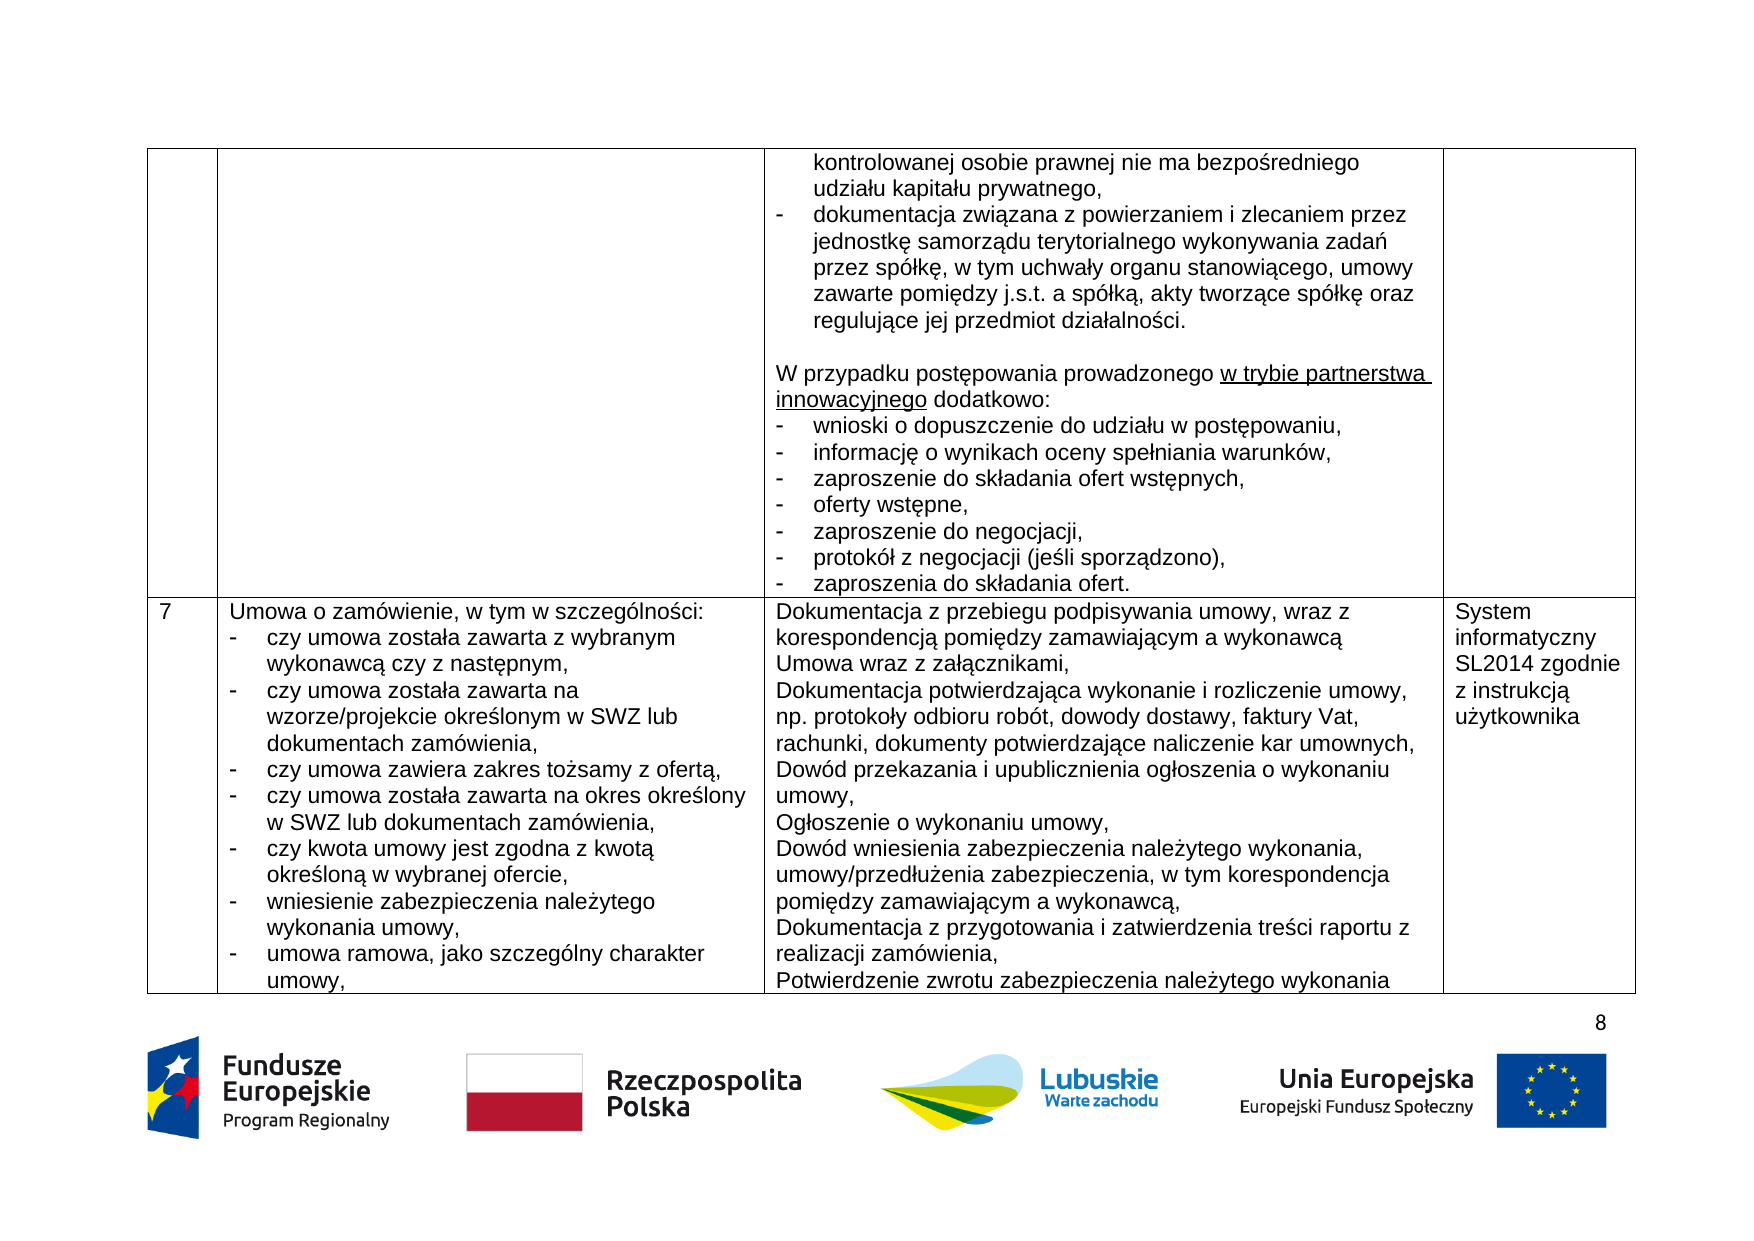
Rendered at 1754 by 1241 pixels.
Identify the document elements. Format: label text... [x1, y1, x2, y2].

table_cell [148, 149, 217, 597]
table_cell Dokumentacja z przebiegu podpisywania umowy, wraz z korespondencją pomiędzy zamawiającym a wykonawcą Umowa wraz z załącznikami, Dokumentacja potwierdzająca wykonanie i rozliczenie umowy, np. protokoły odbioru robót, dowody dostawy, faktury Vat, rachunki, dokumenty potwierdzające naliczenie kar umownych, Dowód przekazania i upublicznienia ogłoszenia o wykonaniu umowy, Ogłoszenie o wykonaniu umowy, Dowód wniesienia zabezpieczenia należytego wykonania, umowy/przedłużenia zabezpieczenia, w tym korespondencja pomiędzy zamawiającym a wykonawcą, Dokumentacja z przygotowania i zatwierdzenia treści raportu z realizacji zamówienia, Potwierdzenie zwrotu zabezpieczenia należytego wykonania [765, 598, 1443, 993]
table_cell Ocena i wybór oferty, w tym w szczególności: potwierdzenie wpływu ofert do zamawiającego, wpływ wadium, czy wadium zostało złożone w formule zgodnej z wymaganiami określonymi w SWZ lub dokumentach zamówienia i na wymaganą kwotę, przekazanie ofert/wniosków o dopuszczenie do Prezesa UZP, ocena podmiotowych środków dowodowych na potwierdzenie braku wykluczenia wykonawców, ocena podmiotowych środków dowodowych na potwierdzenie spełnienia warunków udziału w postępowaniu, czy zamawiający wzywał do złożenia podmiotowych środków dowodowych, czy wezwanie do złożenia podmiotowych środków dowodowych zawiera odpowiedni termin (w zależności od wartości zamówienia), czy wykonawca/wykonawcy uzupełniali dokumenty, składali wyjaśnienia treści ofert, ocena udostępnienia zasobów podmiotów trzecich, powoływanie się na zasoby podmiotów trzecich przy spełnianiu warunków udziału w zamówieniu, realizacja zamówienia przez podwykonawców, czy zamawiający poprawiał treść ofert, czy wykonawcy wyrazili zgodę na wprowadzone poprawki, badanie rażąco niskiej ceny, badanie przesłanek odrzucenia oferty/ofert, wybór oferty najkorzystniejszej na podstawie ustalonych w SWZ kryteriów oceny ofert, udokumentowanie wyboru, czy wybór został dokonany w terminie związania ofertą określonym w dokumentacji postępowania, upublicznienie informacji o wyborze najkorzystniejszej oferty, zawiadomienie wykonawców o wyborze najkorzystniejszej oferty, zwrot wadium, zatrzymanie wadium, unieważnienie postępowania, ogłoszenie o udzieleniu zamówienia, wystąpienie konfliktu interesów. [218, 149, 764, 597]
table_cell Potwierdzenie wpływu ofert w formie elektronicznej pod rygorem nieważności (lub jego odstąpienia na podstawie art. 65 ustawy Pzp), Złożone oferty, Dowody potwierdzające wpływ wadium, przedłużenia ważności wadium, zatrzymania wadium, zwrotu wadium, Potwierdzenie przekazania ofert/wniosków o dopuszczenie do Prezesa UZP, Dokumenty powstałe w wyniku korespondencji prowadzonej przez zamawiającego z wykonawcami w trakcie postępowania, m. in.: żądanie od wykonawcy złożenia, uzupełnienia, poprawienia oświadczeń i dokumentów, w tym pełnomocnictw lub złożenia wyjaśnień, przekazane przez wykonawcę oświadczenia i dokumenty, w tym pełnomocnictwa, udzielone przez wykonawców wyjaśnienia, zawiadomienie o poprawieniu w ofertach oczywistych omyłek pisarskich, omyłek rachunkowych w obliczeniu ceny oraz innych omyłek, żądanie złożenia wyjaśnień w sprawie rażąco niskiej ceny oraz odpowiedzi udzielone przez wykonawców, żądanie wyjaśnienia treści oferty oraz odpowiedzi udzielone przez wykonawców, wezwanie w sprawie przedłużenia terminu związania ofertą oraz odpowiedzi udzielone przez wykonawców, wezwanie przez zamawiającego lub samodzielne przez wykonawcę przedłużenie ważności wadium, wezwanie wykonawców do złożenia ofert dodatkowych oraz złożone oferty dodatkowe. Potwierdzenie wniesienia zabezpieczenia należytego wykonania umowy, Dokumentacja z procesu zatwierdzania wyboru najkorzystniejszej oferty, m.in.: ocena indywidualna członków komisji przetargowej, opinie biegłych. Dowody przekazania informacji o wyborze wykonawcom, którzy złożyli oferty oraz upublicznienia na stronie internetowej, Dowód przekazania i upublicznienia ogłoszenia o udzieleniu zamówienia, W przypadku postępowania prowadzonego w trybie przetargu ograniczonego także: wnioski o dopuszczenie do udziału w postępowaniu, informację o wynikach oceny spełniania warunków. W przypadku postępowania prowadzonego w trybie negocjacji z ogłoszeniem także: wnioski o dopuszczenie do udziału w postępowaniu; informację o wynikach oceny spełniania warunków; zaproszenie do składania ofert wstępnych; oferty wstępne; zaproszenie do negocjacji; protokół z negocjacji (jeśli sporządzono); zaproszenie do składania ofert. W przypadku postępowania prowadzonego w trybie dialogu konkurencyjnego także: wnioski o dopuszczenie do udziału w postępowaniu; informację o wynikach oceny spełniania warunków; zaproszenie do dialogu wykonawców; protokół z dialogu (jeśli sporządzono); zaproszenia do składania ofert. W przypadku postępowania prowadzonego w trybie negocjacji bez ogłoszenia dokumentacja nie zawiera ogłoszenia o zamówieniu, lecz: ogłoszenie o zamiarze zawarcia umowy – jeśli zostało przekazane; zaproszenie do negocjacji; protokół z negocjacji (jeśli sporządzono); zaproszenia do składania ofert. W przypadku postępowania prowadzonego w trybie zamówienia z wolnej ręki dokumentacja nie zawiera ogłoszenia o zamówieniu i SWZ, natomiast powinna zawierać: ogłoszenie o zamiarze zawarcia umowy – jeśli zostało przekazane; zaproszenie do negocjacji; protokół z negocjacji (jeśli sporządzono) dodatkowo przy zamówieniach in-house: dokumentacja niezbędna do ustalenia okoliczności czy zamawiający sprawuje nad osobą prawną, której ma być udzielone zamówienie kontrolę, odpowiadającą kontroli sprawowanej nad własnymi jednostkami, polegającą na dominującym wpływie na cele strategiczne oraz istotne decyzje dotyczące zarządzania sprawami tej osoby prawnej; warunek ten jest również spełniony, gdy kontrolę taką sprawuje inna osoba prawna kontrolowana przez zamawiającego w taki sam sposób, czy ponad 90% działalności kontrolowanej osoby prawnej dotyczy wykonywania zadań powierzonych jej przez zamawiającego sprawującego kontrolę lub przez inną osobę prawną, nad którą ten zamawiający sprawuje kontrolę, czy w kontrolowanej osobie prawnej nie ma bezpośredniego udziału kapitału prywatnego, dokumentacja związana z powierzaniem i zlecaniem przez jednostkę samorządu terytorialnego wykonywania zadań przez spółkę, w tym uchwały organu stanowiącego, umowy zawarte pomiędzy j.s.t. a spółką, akty tworzące spółkę oraz regulujące jej przedmiot działalności. W przypadku postępowania prowadzonego w trybie partnerstwa innowacyjnego dodatkowo: wnioski o dopuszczenie do udziału w postępowaniu, informację o wynikach oceny spełniania warunków, zaproszenie do składania ofert wstępnych, oferty wstępne, zaproszenie do negocjacji, protokół z negocjacji (jeśli sporządzono), zaproszenia do składania ofert. [765, 149, 1443, 597]
table_cell [1444, 149, 1635, 597]
table_cell 7 [148, 598, 217, 993]
table_cell System informatyczny SL2014 zgodnie z instrukcją użytkownika [1444, 598, 1635, 993]
table_cell Umowa o zamówienie, w tym w szczególności: czy umowa została zawarta z wybranym wykonawcą czy z następnym, czy umowa została zawarta na wzorze/projekcie określonym w SWZ lub dokumentach zamówienia, czy umowa zawiera zakres tożsamy z ofertą, czy umowa została zawarta na okres określony w SWZ lub dokumentach zamówienia, czy kwota umowy jest zgodna z kwotą określoną w wybranej ofercie, wniesienie zabezpieczenia należytego wykonania umowy, umowa ramowa, jako szczególny charakter umowy, odstąpienie od realizacji umowy, unieważnienie umowy, raport z realizacji zamówienia, ogłoszenie o wykonaniu umowy, wystąpienie konfliktu interesów. [218, 598, 764, 993]
